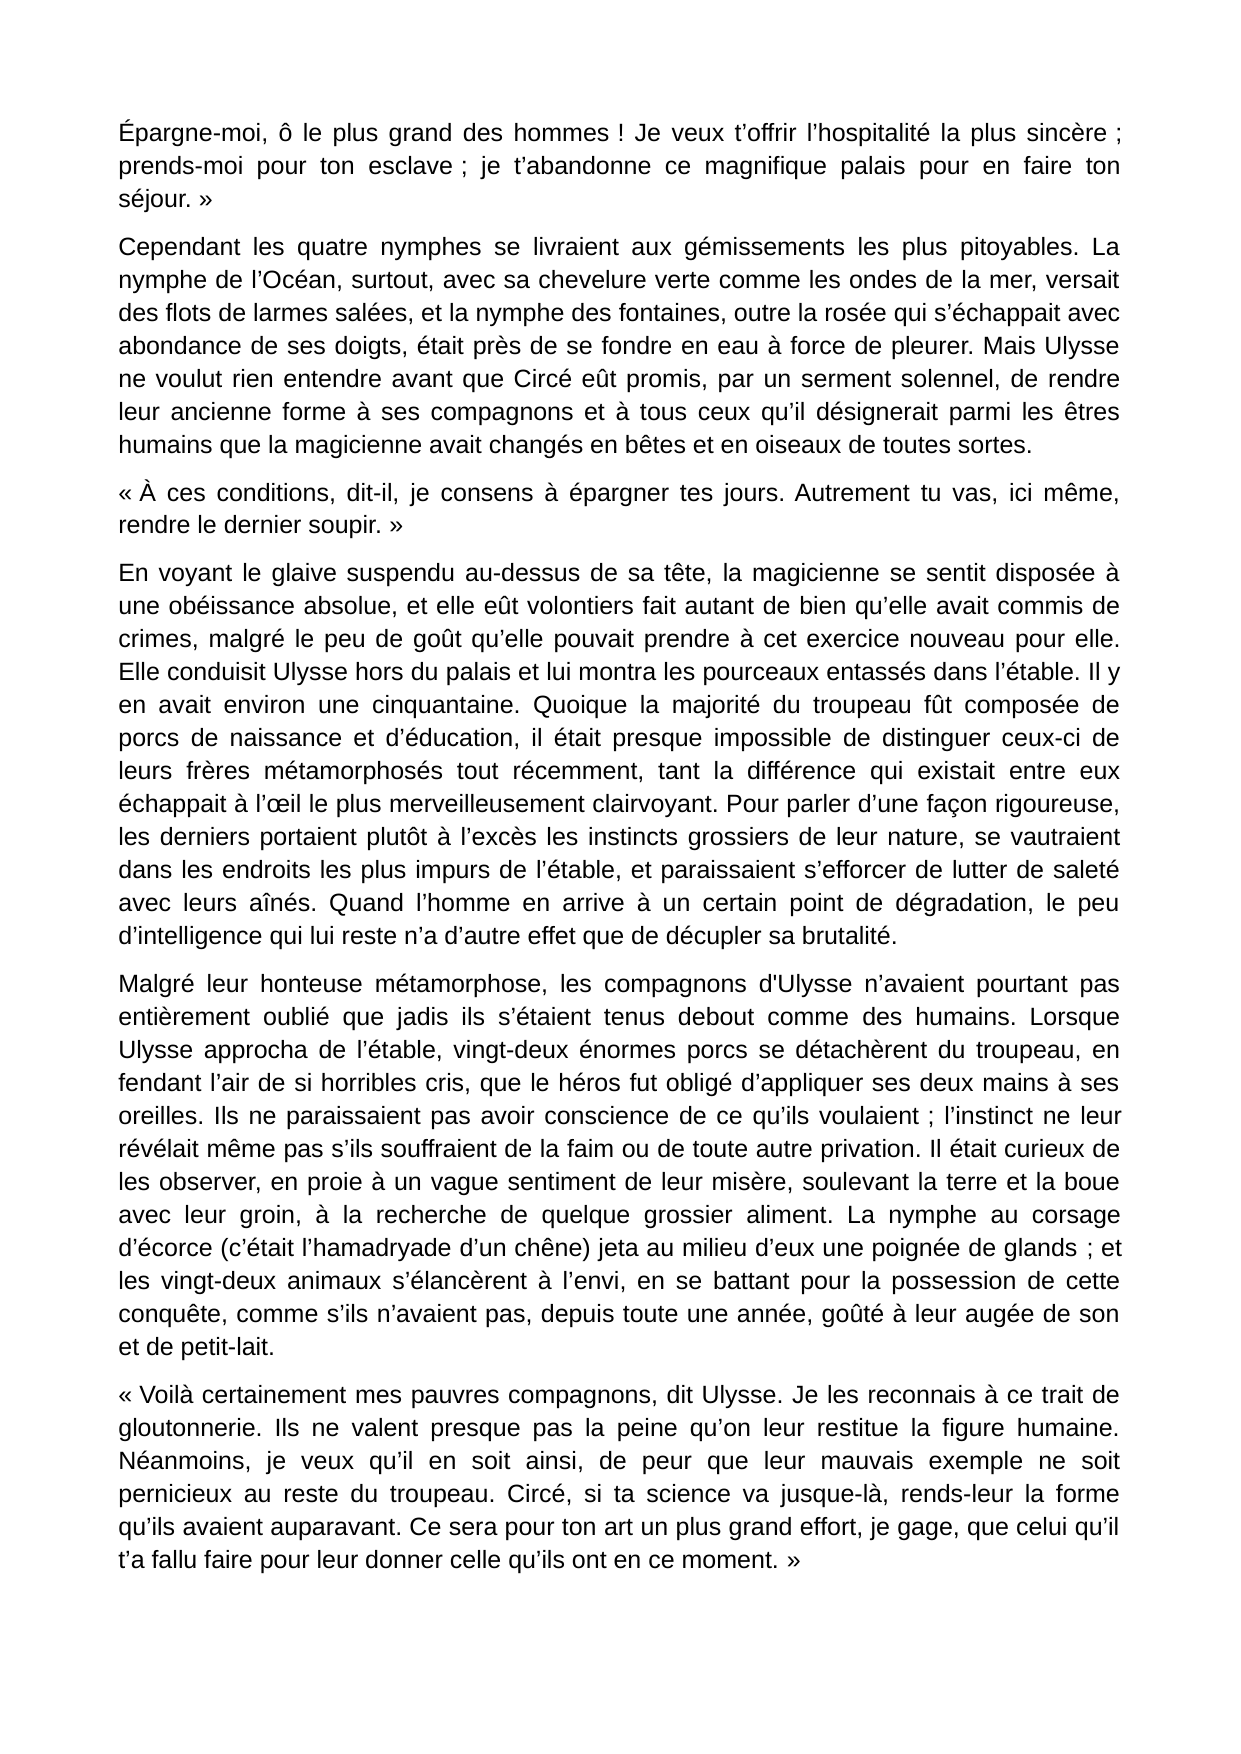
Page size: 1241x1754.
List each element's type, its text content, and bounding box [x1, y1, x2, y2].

text Épargne-moi, ô le plus grand des hommes ! Je veux t’offrir l’hospitalité la plus sincère ; prends-moi pour ton esclave ; je t’abandonne ce magnifique palais pour en faire ton séjour. » [118, 118, 1122, 213]
text Cependant les quatre nymphes se livraient aux gémissements les plus pitoyables. La nymphe de l’Océan, surtout, avec sa chevelure verte comme les ondes de la mer, versait des flots de larmes salées, et la nymphe des fontaines, outre la rosée qui s’échappait avec abondance de ses doigts, était près de se fondre en eau à force de pleurer. Mais Ulysse ne voulut rien entendre avant que Circé eût promis, par un serment solennel, de rendre leur ancienne forme à ses compagnons et à tous ceux qu’il désignerait parmi les êtres humains que la magicienne avait changés en bêtes et en oiseaux de toutes sortes. [118, 232, 1122, 459]
text « Voilà certainement mes pauvres compagnons, dit Ulysse. Je les reconnais à ce trait de gloutonnerie. Ils ne valent presque pas la peine qu’on leur restitue la figure humaine. Néanmoins, je veux qu’il en soit ainsi, de peur que leur mauvais exemple ne soit pernicieux au reste du troupeau. Circé, si ta science va jusque-là, rends-leur la forme qu’ils avaient auparavant. Ce sera pour ton art un plus grand effort, je gage, que celui qu’il t’a fallu faire pour leur donner celle qu’ils ont en ce moment. » [118, 1380, 1122, 1574]
text Malgré leur honteuse métamorphose, les compagnons d'Ulysse n’avaient pourtant pas entièrement oublié que jadis ils s’étaient tenus debout comme des humains. Lorsque Ulysse approcha de l’étable, vingt-deux énormes porcs se détachèrent du troupeau, en fendant l’air de si horribles cris, que le héros fut obligé d’appliquer ses deux mains à ses oreilles. Ils ne paraissaient pas avoir conscience de ce qu’ils voulaient ; l’instinct ne leur révélait même pas s’ils souffraient de la faim ou de toute autre privation. Il était curieux de les observer, en proie à un vague sentiment de leur misère, soulevant la terre et la boue avec leur groin, à la recherche de quelque grossier aliment. La nymphe au corsage d’écorce (c’était l’hamadryade d’un chêne) jeta au milieu d’eux une poignée de glands ; et les vingt-deux animaux s’élancèrent à l’envi, en se battant pour la possession de cette conquête, comme s’ils n’avaient pas, depuis toute une année, goûté à leur augée de son et de petit-lait. [118, 969, 1122, 1361]
text « À ces conditions, dit-il, je consens à épargner tes jours. Autrement tu vas, ici même, rendre le dernier soupir. » [118, 477, 1122, 539]
text En voyant le glaive suspendu au-dessus de sa tête, la magicienne se sentit disposée à une obéissance absolue, et elle eût volontiers fait autant de bien qu’elle avait commis de crimes, malgré le peu de goût qu’elle pouvait prendre à cet exercice nouveau pour elle. Elle conduisit Ulysse hors du palais et lui montra les pourceaux entassés dans l’étable. Il y en avait environ une cinquantaine. Quoique la majorité du troupeau fût composée de porcs de naissance et d’éducation, il était presque impossible de distinguer ceux-ci de leurs frères métamorphosés tout récemment, tant la différence qui existait entre eux échappait à l’œil le plus merveilleusement clairvoyant. Pour parler d’une façon rigoureuse, les derniers portaient plutôt à l’excès les instincts grossiers de leur nature, se vautraient dans les endroits les plus impurs de l’étable, et paraissaient s’efforcer de lutter de saleté avec leurs aînés. Quand l’homme en arrive à un certain point de dégradation, le peu d’intelligence qui lui reste n’a d’autre effet que de décupler sa brutalité. [118, 558, 1122, 950]
